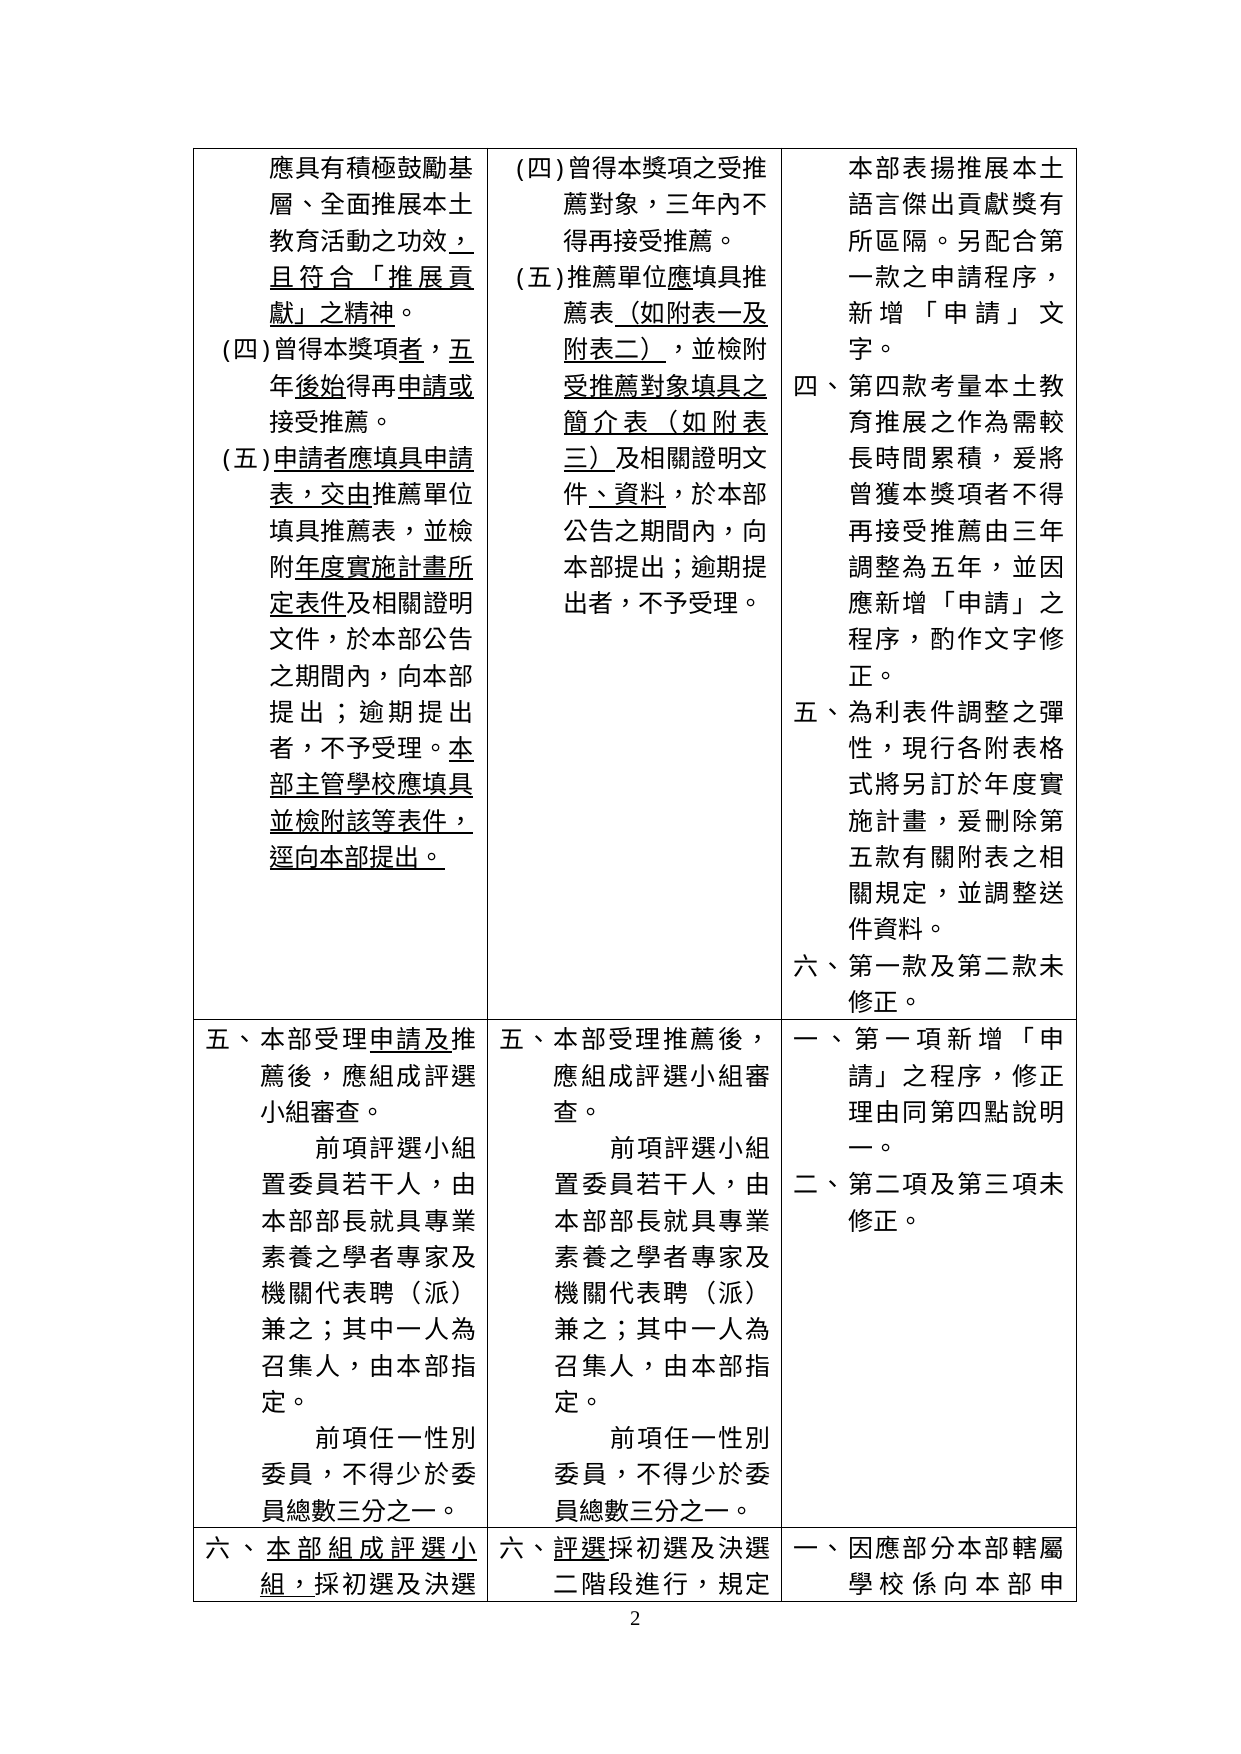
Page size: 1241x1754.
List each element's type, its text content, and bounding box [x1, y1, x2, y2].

table_cell 五、本部受理申請及推薦後，應組成評選小組審查。 前項評選小組置委員若干人，由本部部長就具專業素養之學者專家及機關代表聘（派）兼之；其中一人為召集人，由本部指定。 前項任一性別委員，不得少於委員總數三分之一。 [194, 1020, 487, 1527]
table_cell 應具有積極鼓勵基層、全面推展本土教育活動之功效，且符合「推展貢獻」之精神。 (四)曾得本獎項者，五年後始得再申請或接受推薦。 (五)申請者應填具申請表，交由推薦單位填具推薦表，並檢附年度實施計畫所定表件及相關證明文件，於本部公告之期間內，向本部提出；逾期提出者，不予受理。本部主管學校應填具並檢附該等表件，逕向本部提出。 [194, 149, 487, 1019]
table_cell 六、本部組成評選小組，採初選及決選 [194, 1528, 487, 1601]
table_cell 五、本部受理推薦後，應組成評選小組審查。 前項評選小組置委員若干人，由本部部長就具專業素養之學者專家及機關代表聘（派）兼之；其中一人為召集人，由本部指定。 前項任一性別委員，不得少於委員總數三分之一。 [488, 1020, 781, 1527]
table_cell 一、第一項新增「申請」之程序，修正理由同第四點說明一。 二、第二項及第三項未修正。 [782, 1020, 1076, 1527]
table_cell 一、因應部分本部轄屬學校係向本部申 [782, 1528, 1076, 1601]
table_cell 六、評選採初選及決選二階段進行，規定 [488, 1528, 781, 1601]
table_cell (四)曾得本獎項之受推薦對象，三年內不得再接受推薦。 (五)推薦單位應填具推薦表（如附表一及附表二），並檢附受推薦對象填具之簡介表（如附表三）及相關證明文件、資料，於本部公告之期間內，向本部提出；逾期提出者，不予受理。 [488, 149, 781, 1019]
table_cell 本部表揚推展本土語言傑出貢獻獎有所區隔。另配合第一款之申請程序，新增「申請」文字。 四、第四款考量本土教育推展之作為需較長時間累積，爰將曾獲本獎項者不得再接受推薦由三年調整為五年，並因應新增「申請」之程序，酌作文字修正。 五、為利表件調整之彈性，現行各附表格式將另訂於年度實施計畫，爰刪除第五款有關附表之相關規定，並調整送件資料。 六、第一款及第二款未修正。 [782, 149, 1076, 1019]
